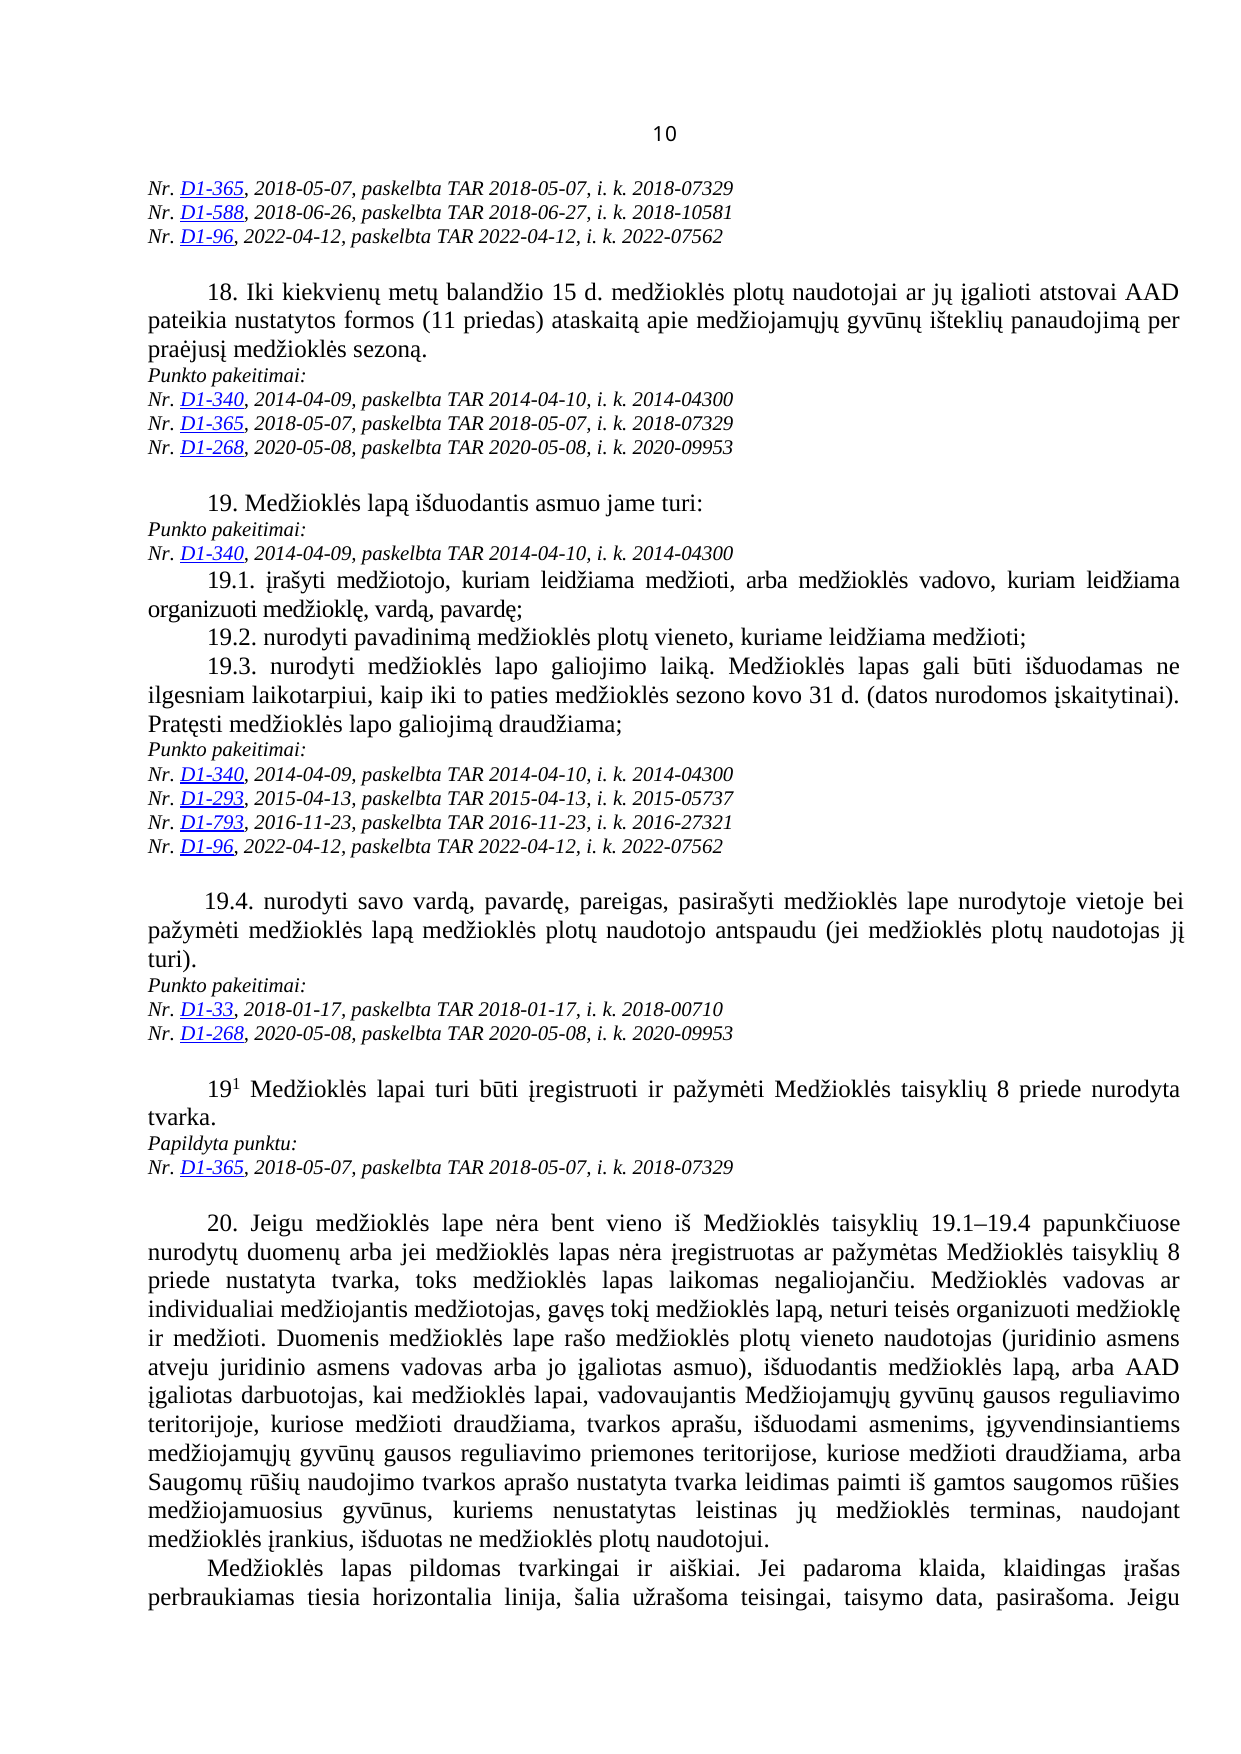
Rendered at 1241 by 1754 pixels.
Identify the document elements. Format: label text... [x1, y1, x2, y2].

text Nr. D1-365, 2018-05-07, paskelbta TAR 2018-05-07, i. k. 2018-07329 [148, 1155, 1181, 1179]
text Punkto pakeitimai: [148, 737, 1181, 761]
text 19.4. nurodyti savo vardą, pavardę, pareigas, pasirašyti medžioklės lape nurodytoje vietoje bei pažymėti medžioklės lapą medžioklės plotų naudotojo antspaudu (jei medžioklės plotų naudotojas jį turi). [148, 886, 1185, 973]
text Nr. D1-33, 2018-01-17, paskelbta TAR 2018-01-17, i. k. 2018-00710 [148, 997, 1181, 1021]
text 19. Medžioklės lapą išduodantis asmuo jame turi: [148, 488, 1181, 517]
text Nr. D1-588, 2018-06-26, paskelbta TAR 2018-06-27, i. k. 2018-10581 [148, 200, 1181, 224]
text Nr. D1-268, 2020-05-08, paskelbta TAR 2020-05-08, i. k. 2020-09953 [148, 1021, 1181, 1045]
text 19.3. nurodyti medžioklės lapo galiojimo laiką. Medžioklės lapas gali būti išduodamas ne ilgesniam laikotarpiui, kaip iki to paties medžioklės sezono kovo 31 d. (datos nurodomos įskaitytinai). Pratęsti medžioklės lapo galiojimą draudžiama; [148, 651, 1181, 737]
text Medžioklės lapas pildomas tvarkingai ir aiškiai. Jei padaroma klaida, klaidingas įrašas perbraukiamas tiesia horizontalia linija, šalia užrašoma teisingai, taisymo data, pasirašoma. Jeigu [148, 1553, 1181, 1611]
text Punkto pakeitimai: [148, 363, 1181, 387]
text 191 Medžioklės lapai turi būti įregistruoti ir pažymėti Medžioklės taisyklių 8 priede nurodyta tvarka. [148, 1074, 1181, 1131]
text Punkto pakeitimai: [148, 517, 1181, 541]
text Nr. D1-340, 2014-04-09, paskelbta TAR 2014-04-10, i. k. 2014-04300 [148, 761, 1181, 786]
text Nr. D1-96, 2022-04-12, paskelbta TAR 2022-04-12, i. k. 2022-07562 [148, 224, 1181, 248]
text Nr. D1-340, 2014-04-09, paskelbta TAR 2014-04-10, i. k. 2014-04300 [148, 541, 1181, 565]
text Nr. D1-96, 2022-04-12, paskelbta TAR 2022-04-12, i. k. 2022-07562 [148, 834, 1181, 858]
text 18. Iki kiekvienų metų balandžio 15 d. medžioklės plotų naudotojai ar jų įgalioti atstovai AAD pateikia nustatytos formos (11 priedas) ataskaitą apie medžiojamųjų gyvūnų išteklių panaudojimą per praėjusį medžioklės sezoną. [148, 277, 1181, 363]
text Nr. D1-268, 2020-05-08, paskelbta TAR 2020-05-08, i. k. 2020-09953 [148, 435, 1181, 459]
text 19.2. nurodyti pavadinimą medžioklės plotų vieneto, kuriame leidžiama medžioti; [148, 622, 1181, 651]
text Punkto pakeitimai: [148, 973, 1181, 997]
text Nr. D1-293, 2015-04-13, paskelbta TAR 2015-04-13, i. k. 2015-05737 [148, 786, 1181, 809]
text 19.1. įrašyti medžiotojo, kuriam leidžiama medžioti, arba medžioklės vadovo, kuriam leidžiama organizuoti medžioklę, vardą, pavardę; [148, 565, 1181, 622]
text Nr. D1-793, 2016-11-23, paskelbta TAR 2016-11-23, i. k. 2016-27321 [148, 809, 1181, 834]
text 20. Jeigu medžioklės lape nėra bent vieno iš Medžioklės taisyklių 19.1–19.4 papunkčiuose nurodytų duomenų arba jei medžioklės lapas nėra įregistruotas ar pažymėtas Medžioklės taisyklių 8 priede nustatyta tvarka, toks medžioklės lapas laikomas negaliojančiu. Medžioklės vadovas ar individualiai medžiojantis medžiotojas, gavęs tokį medžioklės lapą, neturi teisės organizuoti medžioklę ir medžioti. Duomenis medžioklės lape rašo medžioklės plotų vieneto naudotojas (juridinio asmens atveju juridinio asmens vadovas arba jo įgaliotas asmuo), išduodantis medžioklės lapą, arba AAD įgaliotas darbuotojas, kai medžioklės lapai, vadovaujantis Medžiojamųjų gyvūnų gausos reguliavimo teritorijoje, kuriose medžioti draudžiama, tvarkos aprašu, išduodami asmenims, įgyvendinsiantiems medžiojamųjų gyvūnų gausos reguliavimo priemones teritorijose, kuriose medžioti draudžiama, arba Saugomų rūšių naudojimo tvarkos aprašo nustatyta tvarka leidimas paimti iš gamtos saugomos rūšies medžiojamuosius gyvūnus, kuriems nenustatytas leistinas jų medžioklės terminas, naudojant medžioklės įrankius, išduotas ne medžioklės plotų naudotojui. [148, 1208, 1181, 1553]
text Nr. D1-365, 2018-05-07, paskelbta TAR 2018-05-07, i. k. 2018-07329 [148, 411, 1181, 435]
text Nr. D1-365, 2018-05-07, paskelbta TAR 2018-05-07, i. k. 2018-07329 [148, 176, 1181, 200]
text Papildyta punktu: [148, 1131, 1181, 1155]
text Nr. D1-340, 2014-04-09, paskelbta TAR 2014-04-10, i. k. 2014-04300 [148, 387, 1181, 411]
